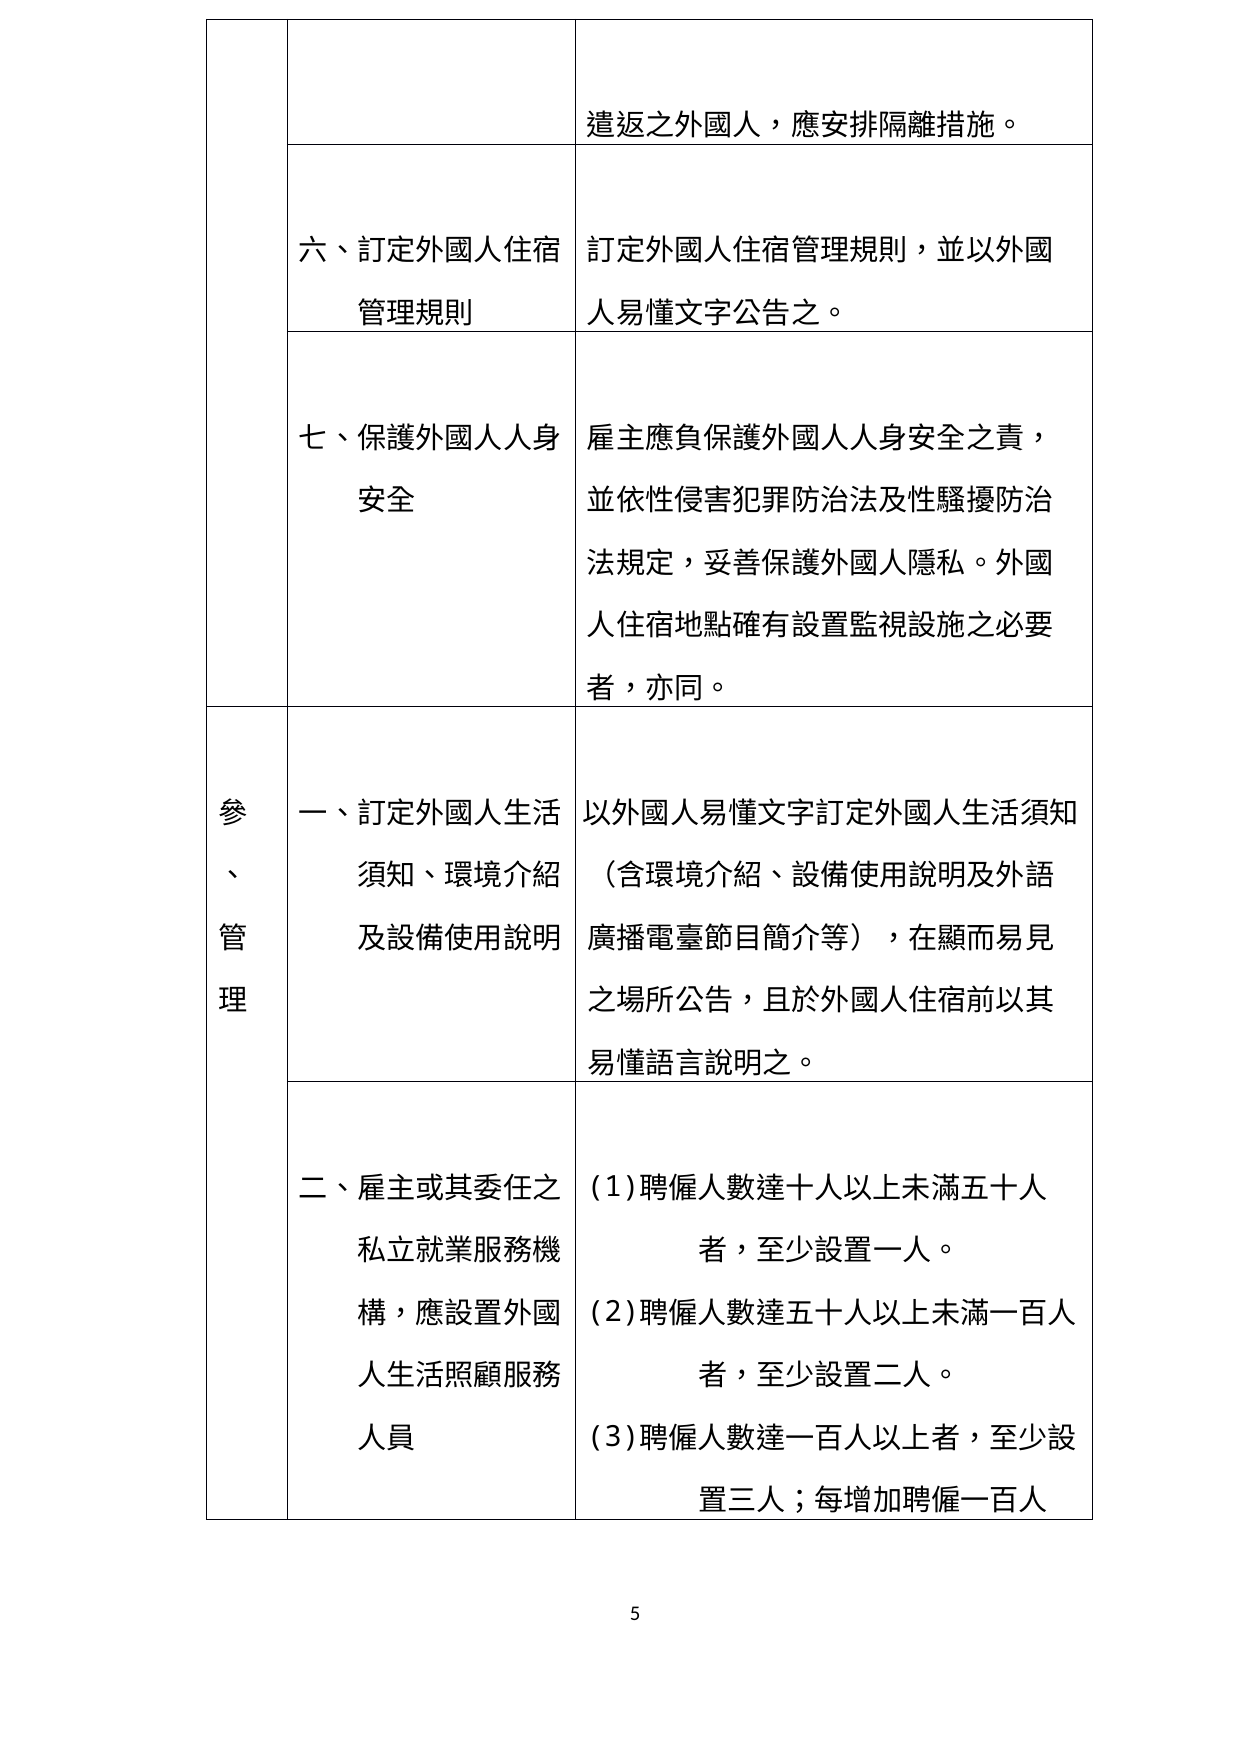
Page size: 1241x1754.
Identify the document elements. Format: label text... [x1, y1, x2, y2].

table_cell [288, 20, 575, 144]
table_cell 以外國人易懂文字訂定外國人生活須知（含環境介紹、設備使用說明及外語廣播電臺節目簡介等），在顯而易見之場所公告，且於外國人住宿前以其易懂語言說明之。 [576, 707, 1092, 1081]
table_cell 參 、 管 理 [207, 707, 287, 1519]
table_cell 訂定外國人住宿管理規則，並以外國人易懂文字公告之。 [576, 145, 1092, 331]
table_cell 雇主應負保護外國人人身安全之責，並依性侵害犯罪防治法及性騷擾防治法規定，妥善保護外國人隱私。外國人住宿地點確有設置監視設施之必要者，亦同。 [576, 332, 1092, 706]
table_cell 一、訂定外國人生活須知、環境介紹及設備使用說明 [288, 707, 575, 1081]
table_cell 七、保護外國人人身安全 [288, 332, 575, 706]
table_cell 遣返之外國人，應安排隔離措施。 [576, 20, 1092, 144]
table_cell 聘僱人數達十人以上未滿五十人者，至少設置一人。 聘僱人數達五十人以上未滿一百人者，至少設置二人。 聘僱人數達一百人以上者，至少設置三人；每增加聘僱一百人 [576, 1082, 1092, 1519]
table_cell [207, 20, 287, 706]
table_cell 六、訂定外國人住宿管理規則 [288, 145, 575, 331]
table_cell 二、雇主或其委任之私立就業服務機構，應設置外國人生活照顧服務人員 [288, 1082, 575, 1519]
